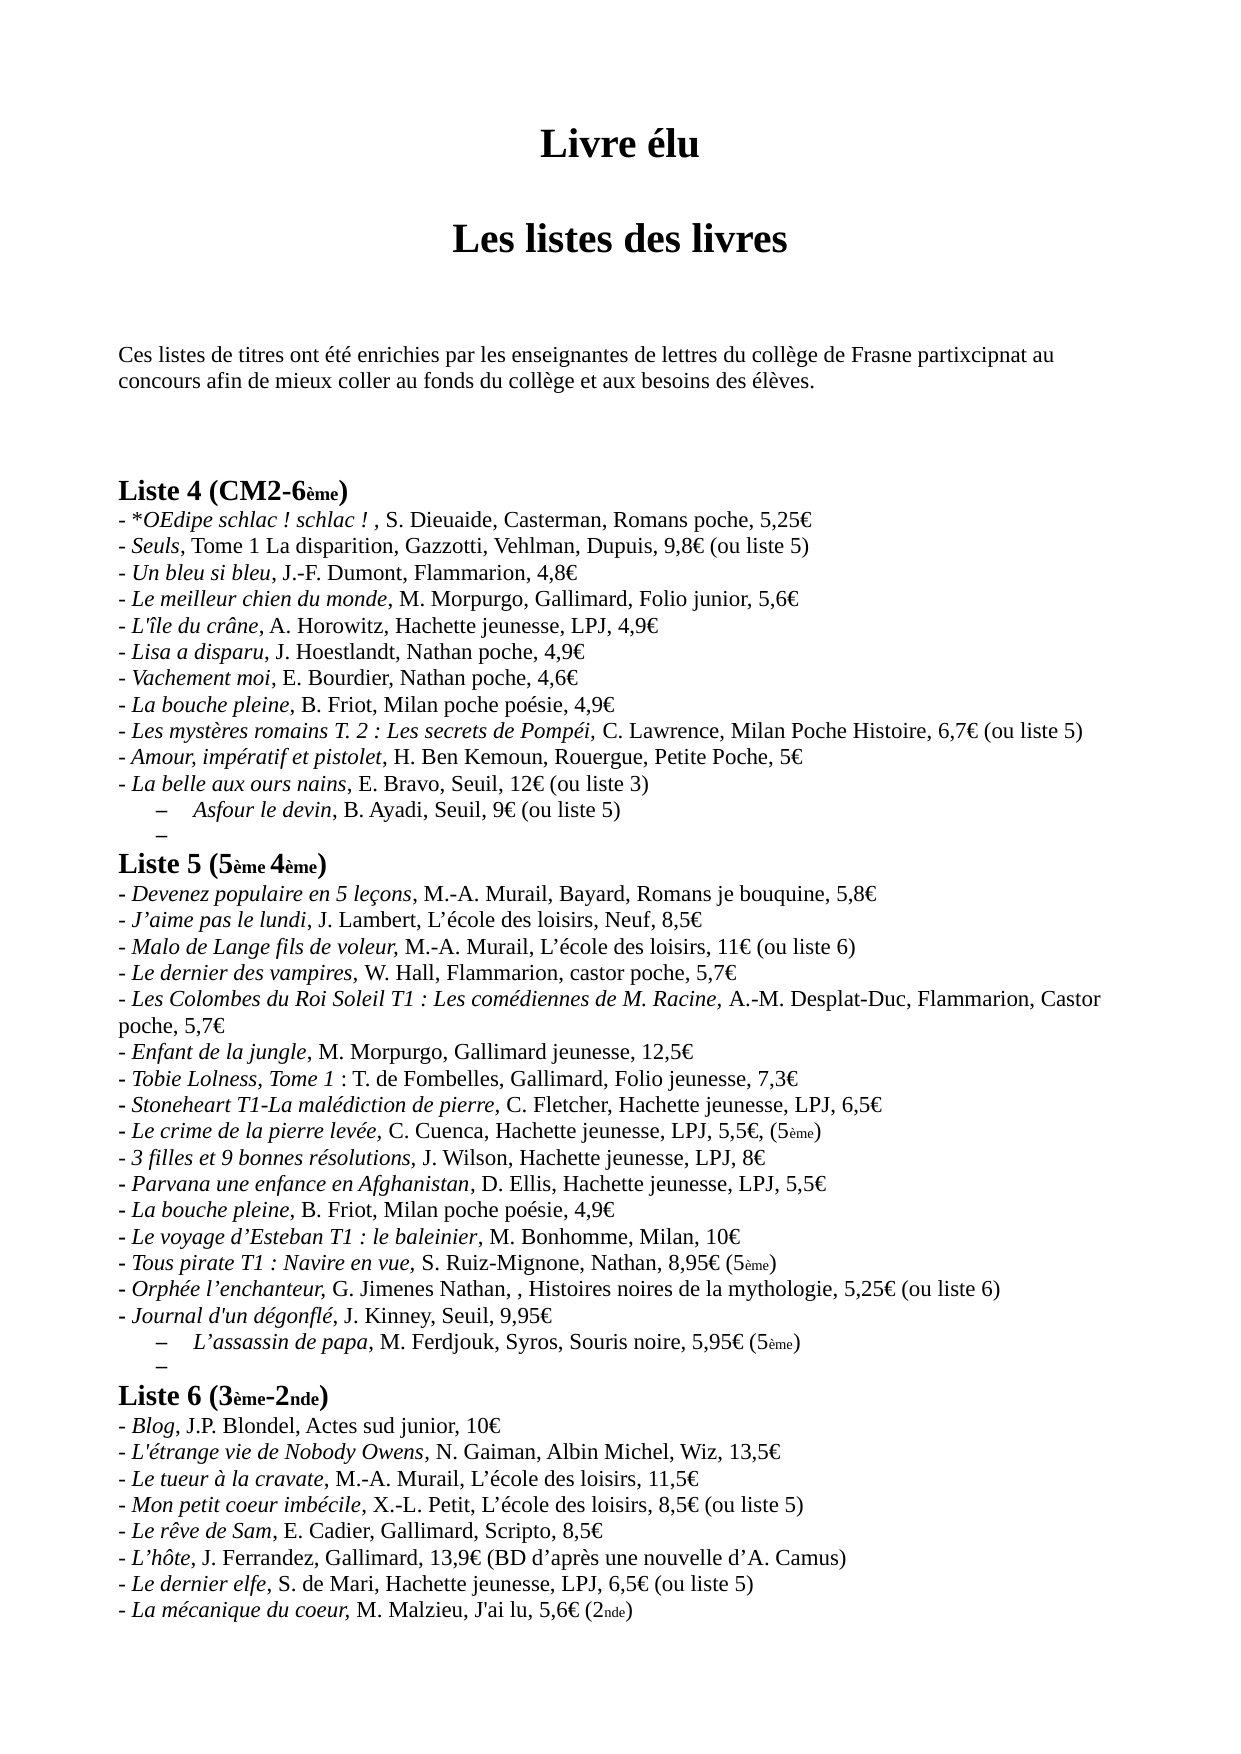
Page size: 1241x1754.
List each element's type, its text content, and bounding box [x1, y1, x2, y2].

text - Le meilleur chien du monde, M. Morpurgo, Gallimard, Folio junior, 5,6€ [118, 585, 1122, 612]
text - La bouche pleine, B. Friot, Milan poche poésie, 4,9€ [118, 1196, 1122, 1223]
text Ces listes de titres ont été enrichies par les enseignantes de lettres du collège de Frasne partixcipnat au concours afin de mieux coller au fonds du collège et aux besoins des élèves. [118, 341, 1122, 394]
text Livre élu [118, 118, 1122, 166]
text - Parvana une enfance en Afghanistan, D. Ellis, Hachette jeunesse, LPJ, 5,5€ [118, 1170, 1122, 1196]
text - Mon petit coeur imbécile, X.-L. Petit, L’école des loisirs, 8,5€ (ou liste 5) [118, 1491, 1122, 1517]
text - Tous pirate T1 : Navire en vue, S. Ruiz-Mignone, Nathan, 8,95€ (5ème) [118, 1249, 1122, 1275]
text - Le rêve de Sam, E. Cadier, Gallimard, Scripto, 8,5€ [118, 1517, 1122, 1544]
text - Orphée l’enchanteur, G. Jimenes Nathan, , Histoires noires de la mythologie, 5,25€ (ou liste 6) [118, 1275, 1122, 1302]
text - Devenez populaire en 5 leçons, M.-A. Murail, Bayard, Romans je bouquine, 5,8€ [118, 880, 1122, 906]
text - L’hôte, J. Ferrandez, Gallimard, 13,9€ (BD d’après une nouvelle d’A. Camus) [118, 1544, 1122, 1570]
text - La mécanique du coeur, M. Malzieu, J'ai lu, 5,6€ (2nde) [118, 1597, 1122, 1623]
text - Journal d'un dégonflé, J. Kinney, Seuil, 9,95€ [118, 1302, 1122, 1328]
text - J’aime pas le lundi, J. Lambert, L’école des loisirs, Neuf, 8,5€ [118, 906, 1122, 933]
text - Un bleu si bleu, J.-F. Dumont, Flammarion, 4,8€ [118, 559, 1122, 585]
text - *OEdipe schlac ! schlac ! , S. Dieuaide, Casterman, Romans poche, 5,25€ [118, 506, 1122, 533]
text - Malo de Lange fils de voleur, M.-A. Murail, L’école des loisirs, 11€ (ou liste 6) [118, 933, 1122, 959]
text - 3 filles et 9 bonnes résolutions, J. Wilson, Hachette jeunesse, LPJ, 8€ [118, 1144, 1122, 1170]
text - La bouche pleine, B. Friot, Milan poche poésie, 4,9€ [118, 691, 1122, 717]
text - Le dernier elfe, S. de Mari, Hachette jeunesse, LPJ, 6,5€ (ou liste 5) [118, 1570, 1122, 1597]
text Les listes des livres [118, 214, 1122, 262]
list Asfour le devin, B. Ayadi, Seuil, 9€ (ou liste 5) [156, 796, 1122, 822]
text - Vachement moi, E. Bourdier, Nathan poche, 4,6€ [118, 664, 1122, 691]
text - Stoneheart T1-La malédiction de pierre, C. Fletcher, Hachette jeunesse, LPJ, 6,5€ [118, 1091, 1122, 1117]
text - Le dernier des vampires, W. Hall, Flammarion, castor poche, 5,7€ [118, 959, 1122, 986]
text - Les mystères romains T. 2 : Les secrets de Pompéi, C. Lawrence, Milan Poche Histoire, 6,7€ (ou liste 5) [118, 717, 1122, 743]
text Liste 5 (5ème 4ème) [118, 847, 1122, 880]
text - Amour, impératif et pistolet, H. Ben Kemoun, Rouergue, Petite Poche, 5€ [118, 743, 1122, 770]
text - Le tueur à la cravate, M.-A. Murail, L’école des loisirs, 11,5€ [118, 1465, 1122, 1491]
text - Le crime de la pierre levée, C. Cuenca, Hachette jeunesse, LPJ, 5,5€, (5ème) [118, 1117, 1122, 1144]
text - Blog, J.P. Blondel, Actes sud junior, 10€ [118, 1412, 1122, 1438]
text - L'île du crâne, A. Horowitz, Hachette jeunesse, LPJ, 4,9€ [118, 612, 1122, 638]
text - Tobie Lolness, Tome 1 : T. de Fombelles, Gallimard, Folio jeunesse, 7,3€ [118, 1064, 1122, 1091]
list L’assassin de papa, M. Ferdjouk, Syros, Souris noire, 5,95€ (5ème) [156, 1328, 1122, 1354]
text - La belle aux ours nains, E. Bravo, Seuil, 12€ (ou liste 3) [118, 770, 1122, 796]
text - Enfant de la jungle, M. Morpurgo, Gallimard jeunesse, 12,5€ [118, 1038, 1122, 1064]
text - Lisa a disparu, J. Hoestlandt, Nathan poche, 4,9€ [118, 638, 1122, 664]
text - Les Colombes du Roi Soleil T1 : Les comédiennes de M. Racine, A.-M. Desplat-Duc, Flammarion, Castor poche, 5,7€ [118, 986, 1122, 1038]
text Liste 4 (CM2-6ème) [118, 473, 1122, 506]
text Liste 6 (3ème-2nde) [118, 1378, 1122, 1412]
text - Seuls, Tome 1 La disparition, Gazzotti, Vehlman, Dupuis, 9,8€ (ou liste 5) [118, 533, 1122, 559]
text - L'étrange vie de Nobody Owens, N. Gaiman, Albin Michel, Wiz, 13,5€ [118, 1438, 1122, 1465]
text - Le voyage d’Esteban T1 : le baleinier, M. Bonhomme, Milan, 10€ [118, 1223, 1122, 1249]
